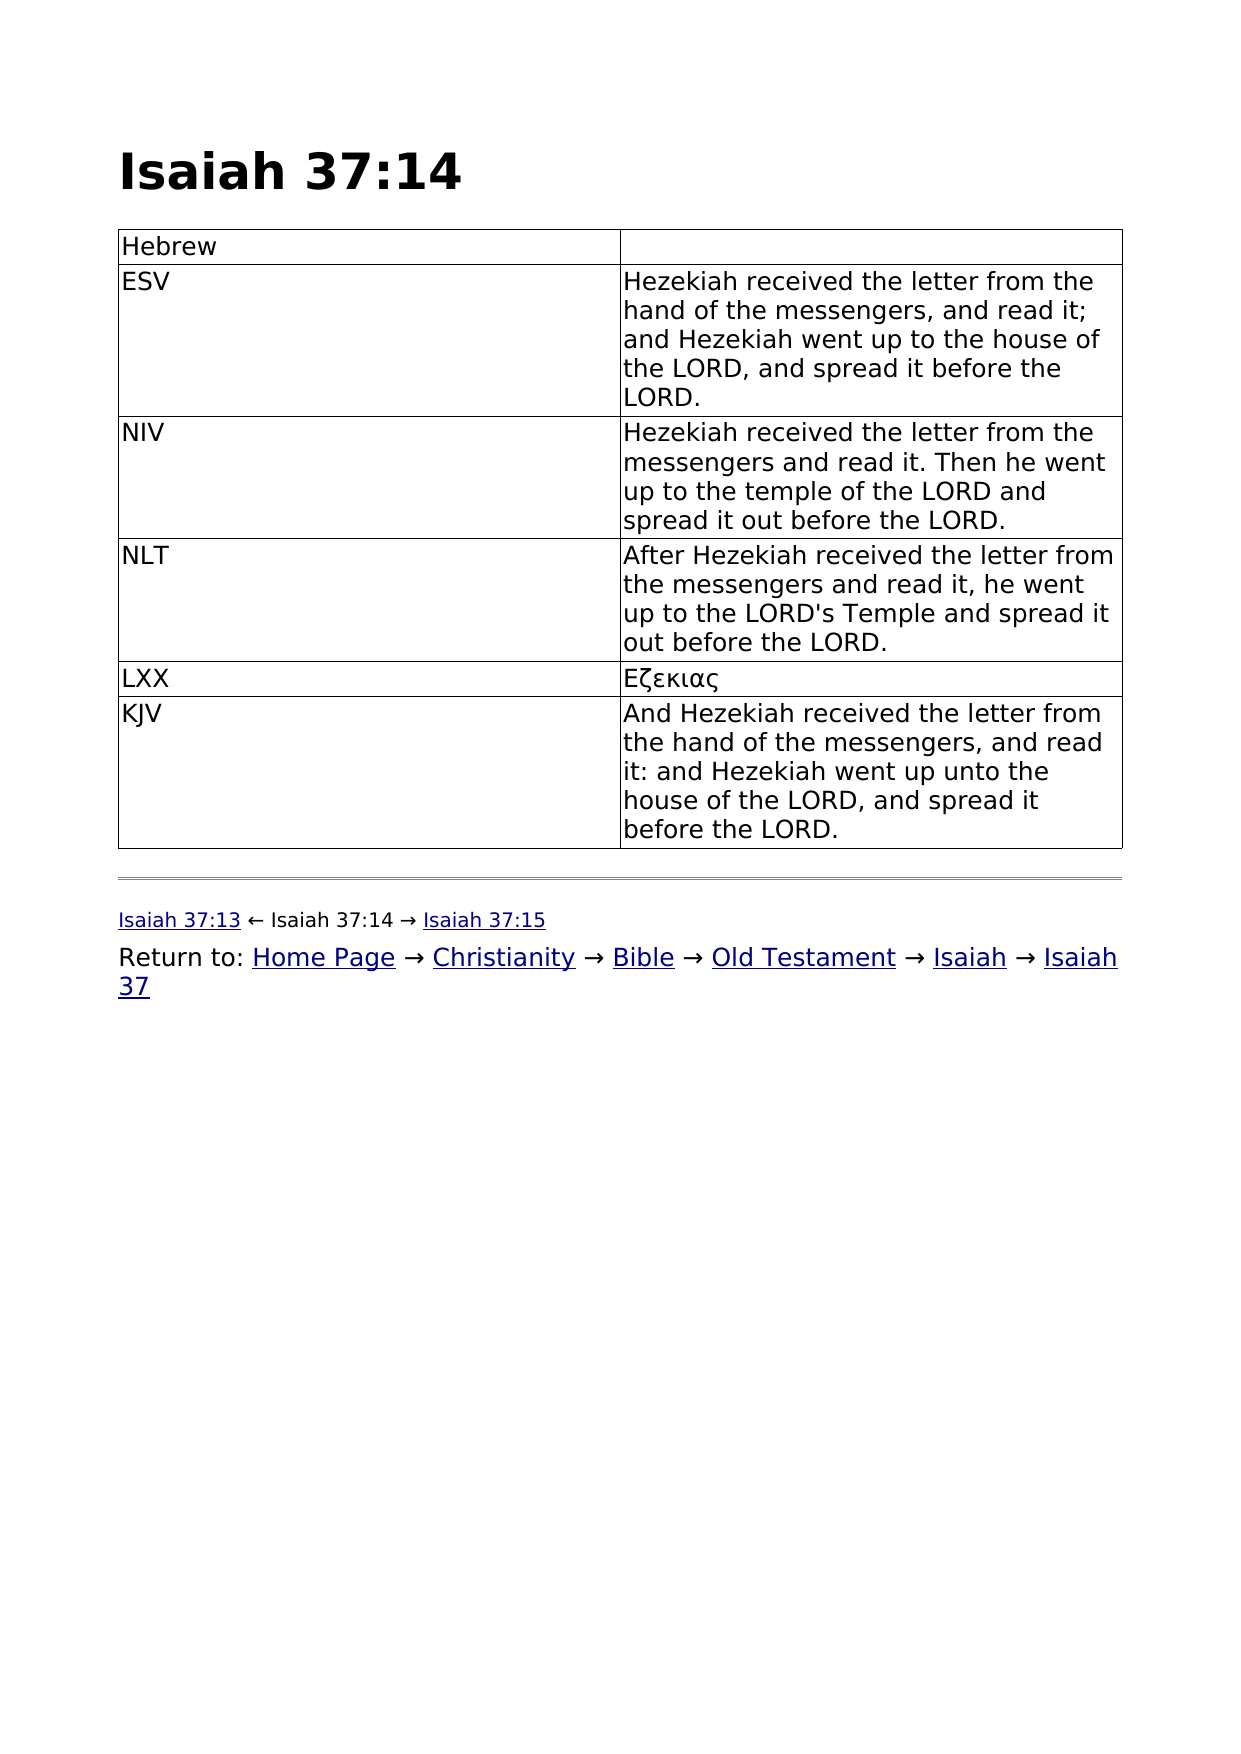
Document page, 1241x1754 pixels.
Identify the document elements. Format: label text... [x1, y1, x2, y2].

table_cell After Hezekiah received the letter from the messengers and read it, he went up to the LORD's Temple and spread it out before the LORD. [621, 539, 1122, 661]
table_cell Εζεκιας [621, 662, 1122, 696]
table_cell Hezekiah received the letter from the hand of the messengers, and read it; and Hezekiah went up to the house of the LORD, and spread it before the LORD. [621, 265, 1122, 416]
table_cell KJV [119, 697, 620, 848]
table_header Hebrew [119, 230, 620, 264]
text Isaiah 37:13 ← Isaiah 37:14 → Isaiah 37:15 [118, 909, 1122, 943]
table_cell And Hezekiah received the letter from the hand of the messengers, and read it: and Hezekiah went up unto the house of the LORD, and spread it before the LORD. [621, 697, 1122, 848]
table_cell NLT [119, 539, 620, 661]
subtitle Isaiah 37:14 [118, 143, 1122, 201]
table_cell LXX [119, 662, 620, 696]
table_cell ESV [119, 265, 620, 416]
table_cell Hezekiah received the letter from the messengers and read it. Then he went up to the temple of the LORD and spread it out before the LORD. [621, 417, 1122, 538]
table_header [621, 230, 1122, 264]
table_cell NIV [119, 417, 620, 538]
text Return to: Home Page → Christianity → Bible → Old Testament → Isaiah → Isaiah 37 [118, 943, 1122, 1001]
